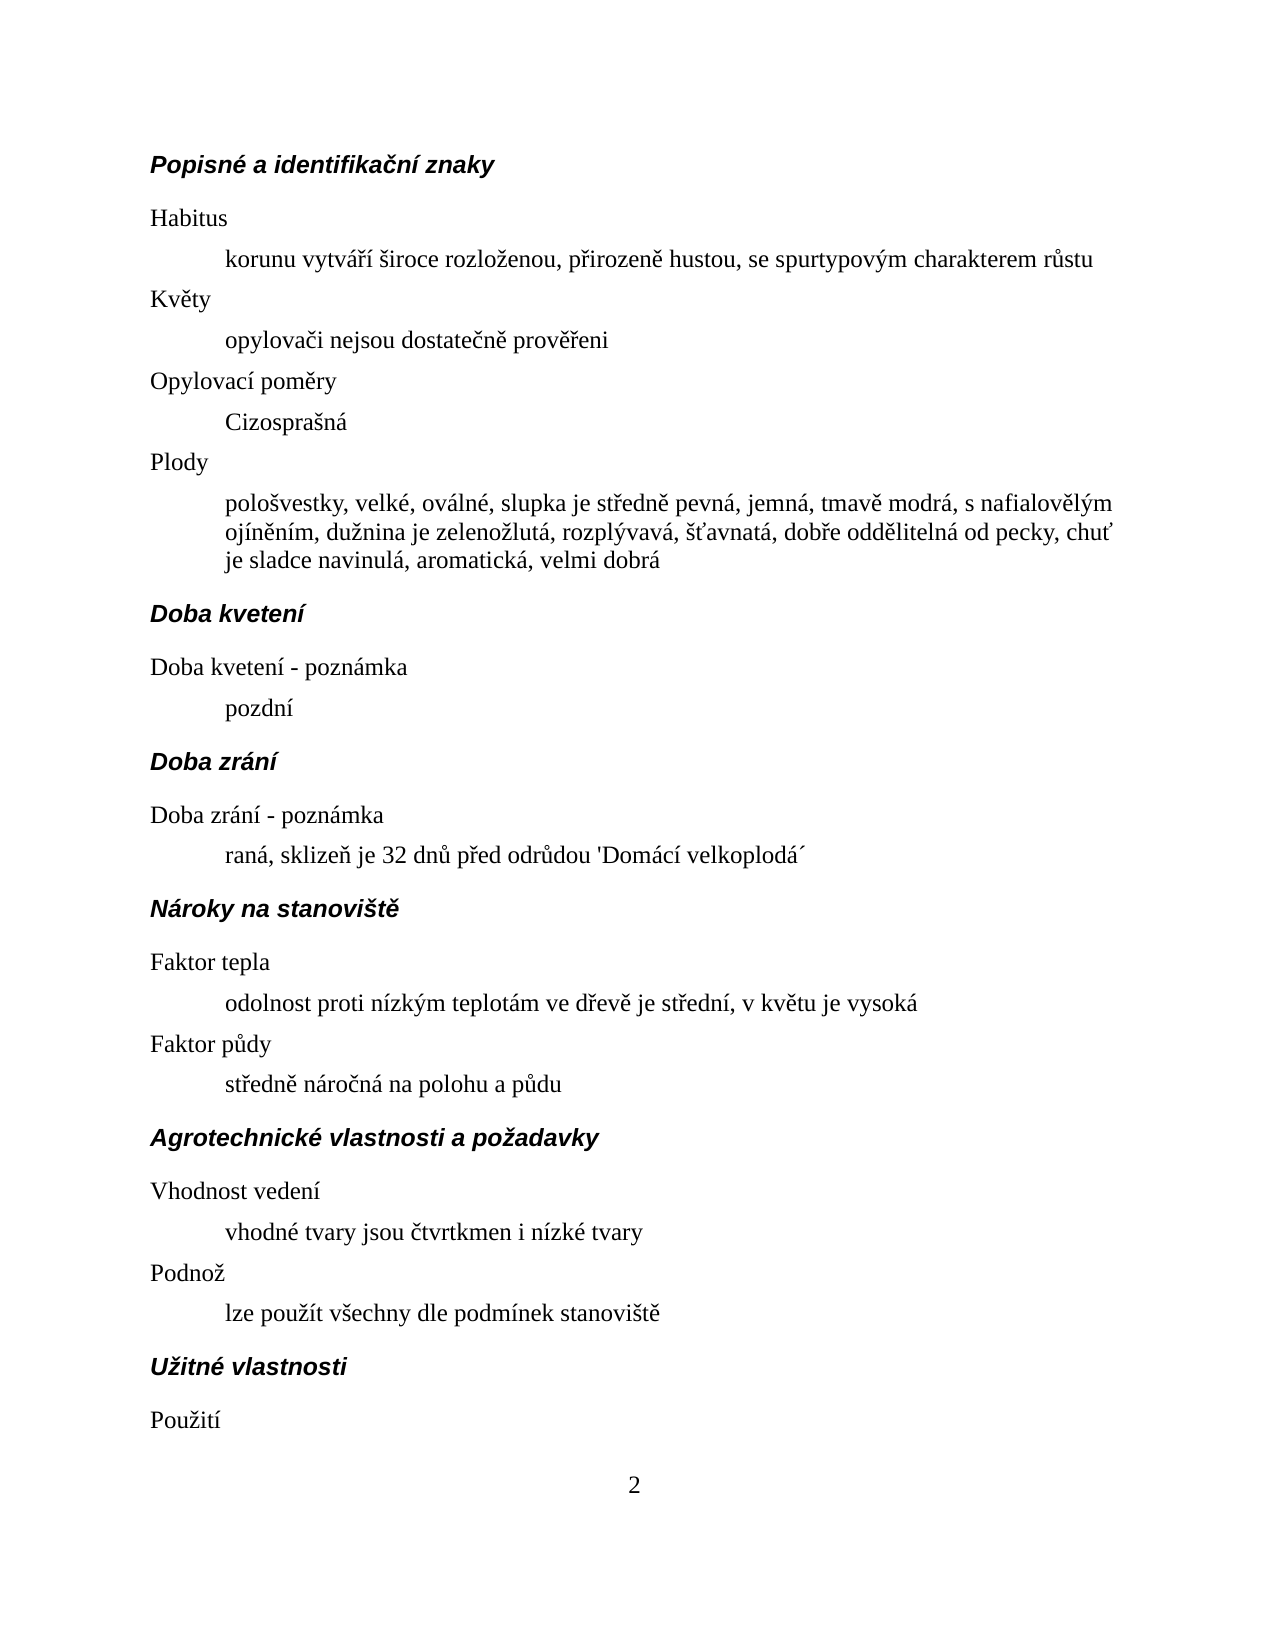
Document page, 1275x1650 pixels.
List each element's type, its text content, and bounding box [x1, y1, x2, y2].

text Plody [150, 447, 1125, 476]
text odolnost proti nízkým teplotám ve dřevě je střední, v květu je vysoká [225, 988, 1125, 1017]
subtitle Agrotechnické vlastnosti a požadavky [150, 1123, 1125, 1152]
subtitle Nároky na stanoviště [150, 894, 1125, 923]
text raná, sklizeň je 32 dnů před odrůdou 'Domácí velkoplodá´ [225, 841, 1125, 869]
text opylovači nejsou dostatečně prověřeni [225, 325, 1125, 354]
text středně náročná na polohu a půdu [225, 1069, 1125, 1098]
text Habitus [150, 203, 1125, 232]
text Podnož [150, 1258, 1125, 1287]
text Opylovací poměry [150, 366, 1125, 395]
text vhodné tvary jsou čtvrtkmen i nízké tvary [225, 1217, 1125, 1246]
text Doba kvetení - poznámka [150, 652, 1125, 681]
text Květy [150, 284, 1125, 313]
subtitle Doba kvetení [150, 599, 1125, 628]
text Faktor tepla [150, 947, 1125, 976]
text pološvestky, velké, oválné, slupka je středně pevná, jemná, tmavě modrá, s nafialovělým ojíněním, dužnina je zelenožlutá, rozplývavá, šťavnatá, dobře oddělitelná od pecky, chuť je sladce navinulá, aromatická, velmi dobrá [225, 488, 1125, 574]
text Faktor půdy [150, 1029, 1125, 1058]
text pozdní [225, 693, 1125, 722]
text Cizosprašná [225, 407, 1125, 435]
text korunu vytváří široce rozloženou, přirozeně hustou, se spurtypovým charakterem růstu [225, 244, 1125, 272]
subtitle Popisné a identifikační znaky [150, 150, 1125, 178]
subtitle Užitné vlastnosti [150, 1352, 1125, 1381]
text Doba zrání - poznámka [150, 800, 1125, 829]
text lze použít všechny dle podmínek stanoviště [225, 1298, 1125, 1327]
text Použití [150, 1405, 1125, 1434]
subtitle Doba zrání [150, 747, 1125, 775]
text Vhodnost vedení [150, 1176, 1125, 1205]
